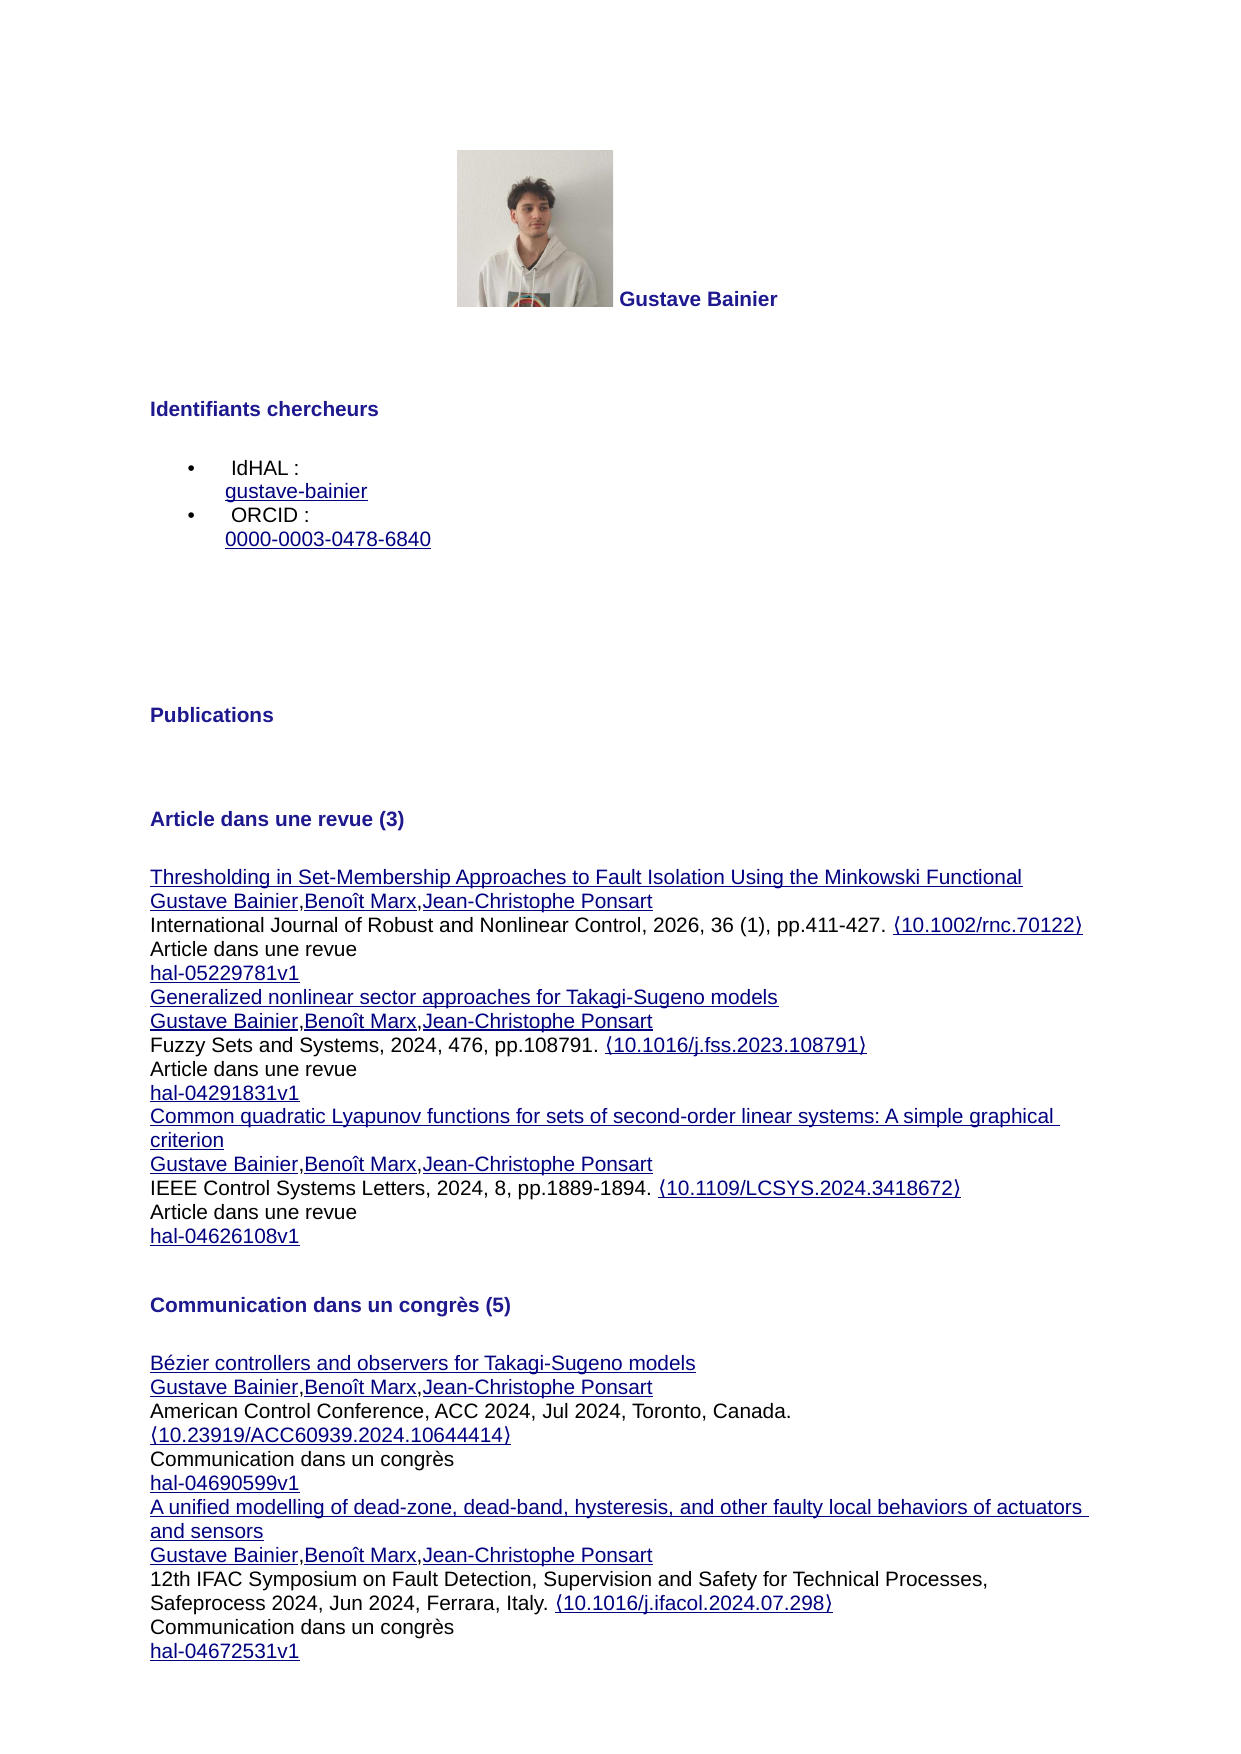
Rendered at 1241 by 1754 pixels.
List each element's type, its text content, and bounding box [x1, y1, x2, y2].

table_header Bézier controllers and observers for Takagi-Sugeno models Gustave Bainier,Benoît Marx,Jean-Christophe Ponsart American Control Conference, ACC 2024, Jul 2024, Toronto, Canada. ⟨10.23919/ACC60939.2024.10644414⟩ Communication dans un congrès hal-04690599v1 [150, 1351, 1090, 1495]
table_cell Generalized nonlinear sector approaches for Takagi-Sugeno models Gustave Bainier,Benoît Marx,Jean-Christophe Ponsart Fuzzy Sets and Systems, 2024, 476, pp.108791. ⟨10.1016/j.fss.2023.108791⟩ Article dans une revue hal-04291831v1 [150, 985, 1090, 1104]
subtitle Article dans une revue (3) [150, 806, 1090, 830]
list 0000-0003-0478-6840 [187, 527, 1090, 551]
list gustave-bainier [187, 479, 1090, 503]
list ORCID : [187, 503, 1090, 527]
table_cell Common quadratic Lyapunov functions for sets of second-order linear systems: A simple graphical criterion Gustave Bainier,Benoît Marx,Jean-Christophe Ponsart IEEE Control Systems Letters, 2024, 8, pp.1889-1894. ⟨10.1109/LCSYS.2024.3418672⟩ Article dans une revue hal-04626108v1 [150, 1104, 1090, 1248]
subtitle Gustave Bainier [150, 150, 1090, 311]
list IdHAL : [187, 455, 1090, 479]
table_header Thresholding in Set‐Membership Approaches to Fault Isolation Using the Minkowski Functional Gustave Bainier,Benoît Marx,Jean-Christophe Ponsart International Journal of Robust and Nonlinear Control, 2026, 36 (1), pp.411-427. ⟨10.1002/rnc.70122⟩ Article dans une revue hal-05229781v1 [150, 865, 1090, 984]
table_cell A unified modelling of dead-zone, dead-band, hysteresis, and other faulty local behaviors of actuators and sensors Gustave Bainier,Benoît Marx,Jean-Christophe Ponsart 12th IFAC Symposium on Fault Detection, Supervision and Safety for Technical Processes, Safeprocess 2024, Jun 2024, Ferrara, Italy. ⟨10.1016/j.ifacol.2024.07.298⟩ Communication dans un congrès hal-04672531v1 [150, 1495, 1090, 1663]
picture [457, 150, 614, 307]
subtitle Communication dans un congrès (5) [150, 1293, 1090, 1317]
subtitle Publications [150, 703, 1090, 727]
subtitle Identifiants chercheurs [150, 397, 1090, 421]
